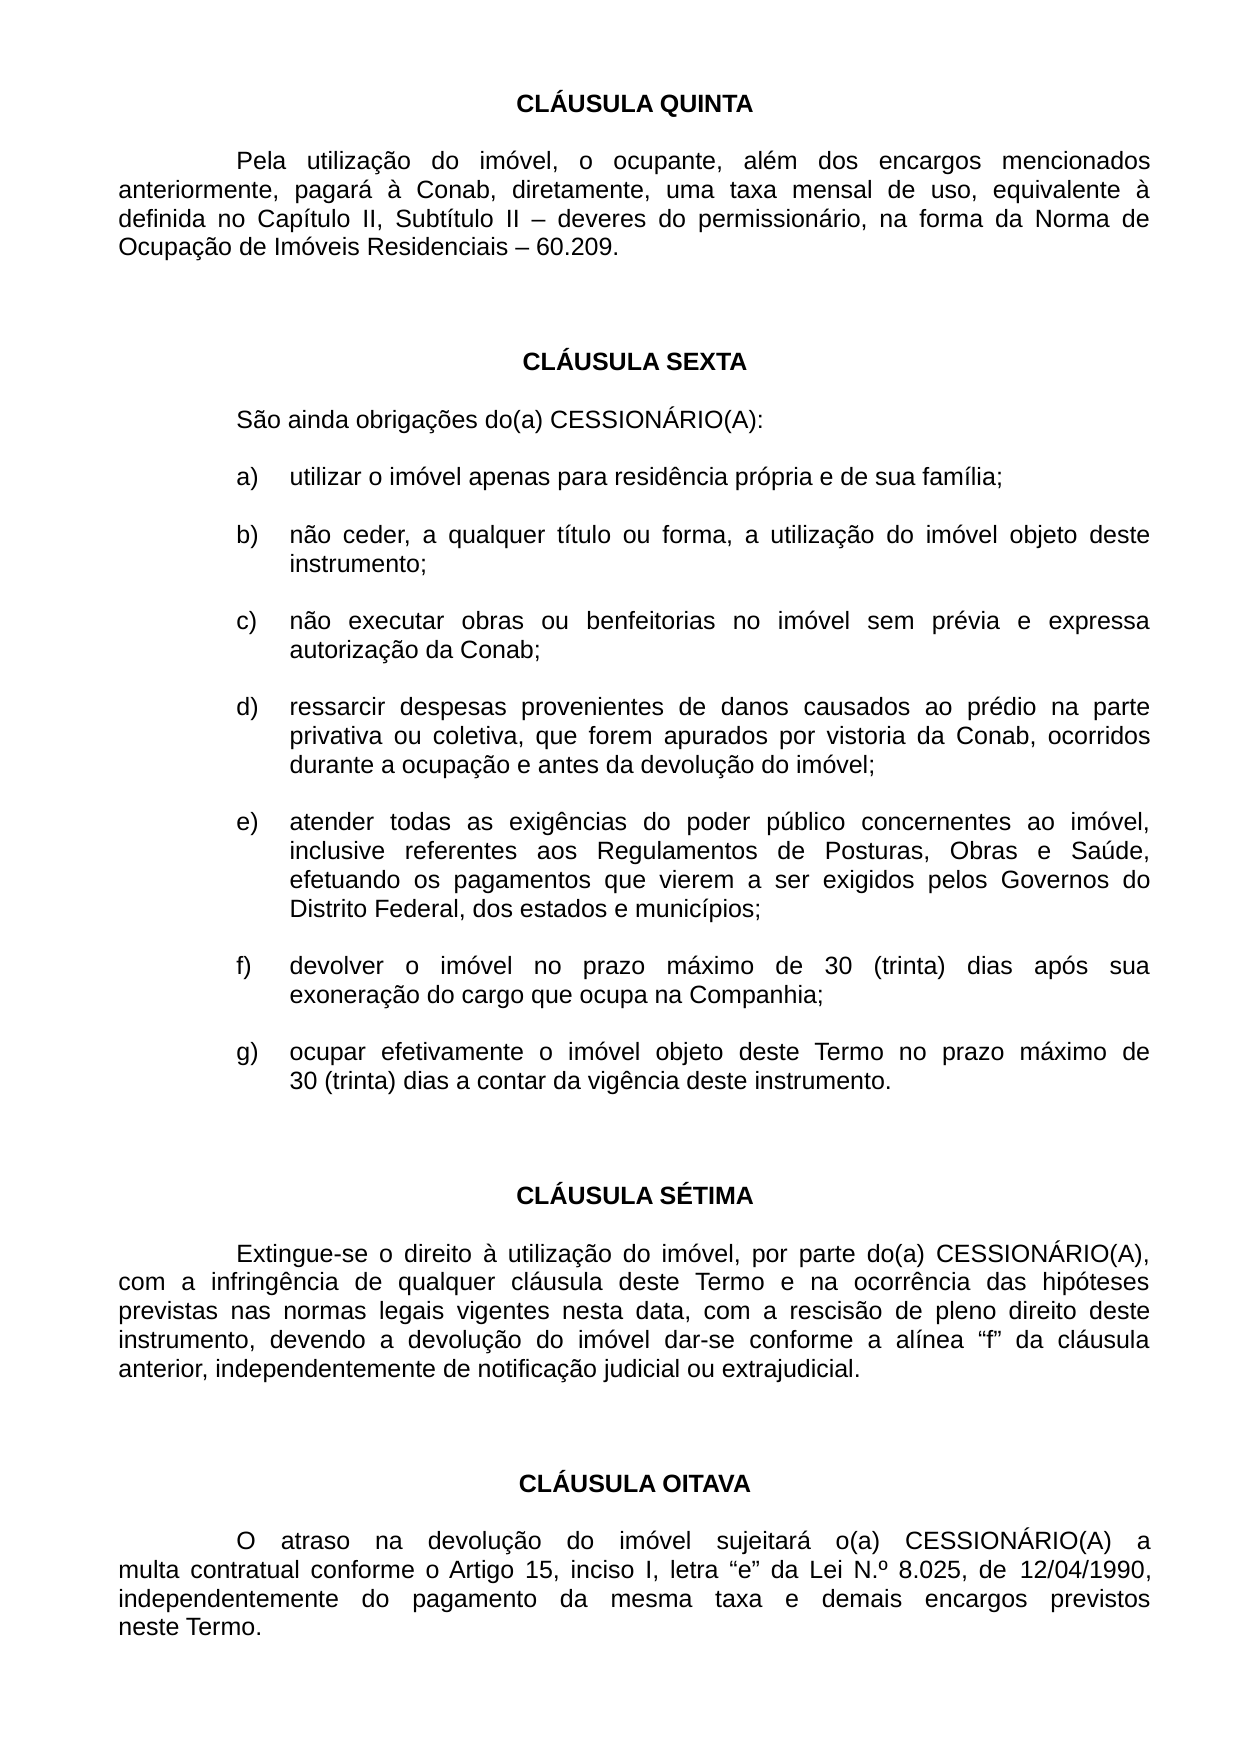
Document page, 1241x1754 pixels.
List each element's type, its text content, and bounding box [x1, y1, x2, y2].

text CLÁUSULA OITAVA [118, 1468, 1152, 1497]
text Pela utilização do imóvel, o ocupante, além dos encargos mencionados anteriormente, pagará à Conab, diretamente, uma taxa mensal de uso, equivalente à definida no Capítulo II, Subtítulo II – deveres do permissionário, na forma da Norma de Ocupação de Imóveis Residenciais – 60.209. [118, 146, 1152, 261]
text c) não executar obras ou benfeitorias no imóvel sem prévia e expressa autorização da Conab; [236, 606, 1152, 663]
text O atraso na devolução do imóvel sujeitará o(a) CESSIONÁRIO(A) a multa contratual conforme o Artigo 15, inciso I, letra “e” da Lei N.º 8.025, de 12/04/1990, independentemente do pagamento da mesma taxa e demais encargos previstos neste Termo. [118, 1526, 1152, 1641]
text d) ressarcir despesas provenientes de danos causados ao prédio na parte privativa ou coletiva, que forem apurados por vistoria da Conab, ocorridos durante a ocupação e antes da devolução do imóvel; [236, 692, 1152, 778]
text São ainda obrigações do(a) CESSIONÁRIO(A): [118, 405, 1152, 433]
text g) ocupar efetivamente o imóvel objeto deste Termo no prazo máximo de 30 (trinta) dias a contar da vigência deste instrumento. [236, 1037, 1152, 1095]
text Extingue-se o direito à utilização do imóvel, por parte do(a) CESSIONÁRIO(A), com a infringência de qualquer cláusula deste Termo e na ocorrência das hipóteses previstas nas normas legais vigentes nesta data, com a rescisão de pleno direito deste instrumento, devendo a devolução do imóvel dar-se conforme a alínea “f” da cláusula anterior, independentemente de notificação judicial ou extrajudicial. [118, 1238, 1152, 1382]
text e) atender todas as exigências do poder público concernentes ao imóvel, inclusive referentes aos Regulamentos de Posturas, Obras e Saúde, efetuando os pagamentos que vierem a ser exigidos pelos Governos do Distrito Federal, dos estados e municípios; [236, 807, 1152, 922]
text b) não ceder, a qualquer título ou forma, a utilização do imóvel objeto deste instrumento; [236, 520, 1152, 577]
text CLÁUSULA SEXTA [118, 347, 1152, 376]
text CLÁUSULA SÉTIMA [118, 1181, 1152, 1210]
text a) utilizar o imóvel apenas para residência própria e de sua família; [236, 462, 1152, 491]
text f) devolver o imóvel no prazo máximo de 30 (trinta) dias após sua exoneração do cargo que ocupa na Companhia; [236, 951, 1152, 1008]
text CLÁUSULA QUINTA [118, 88, 1152, 117]
